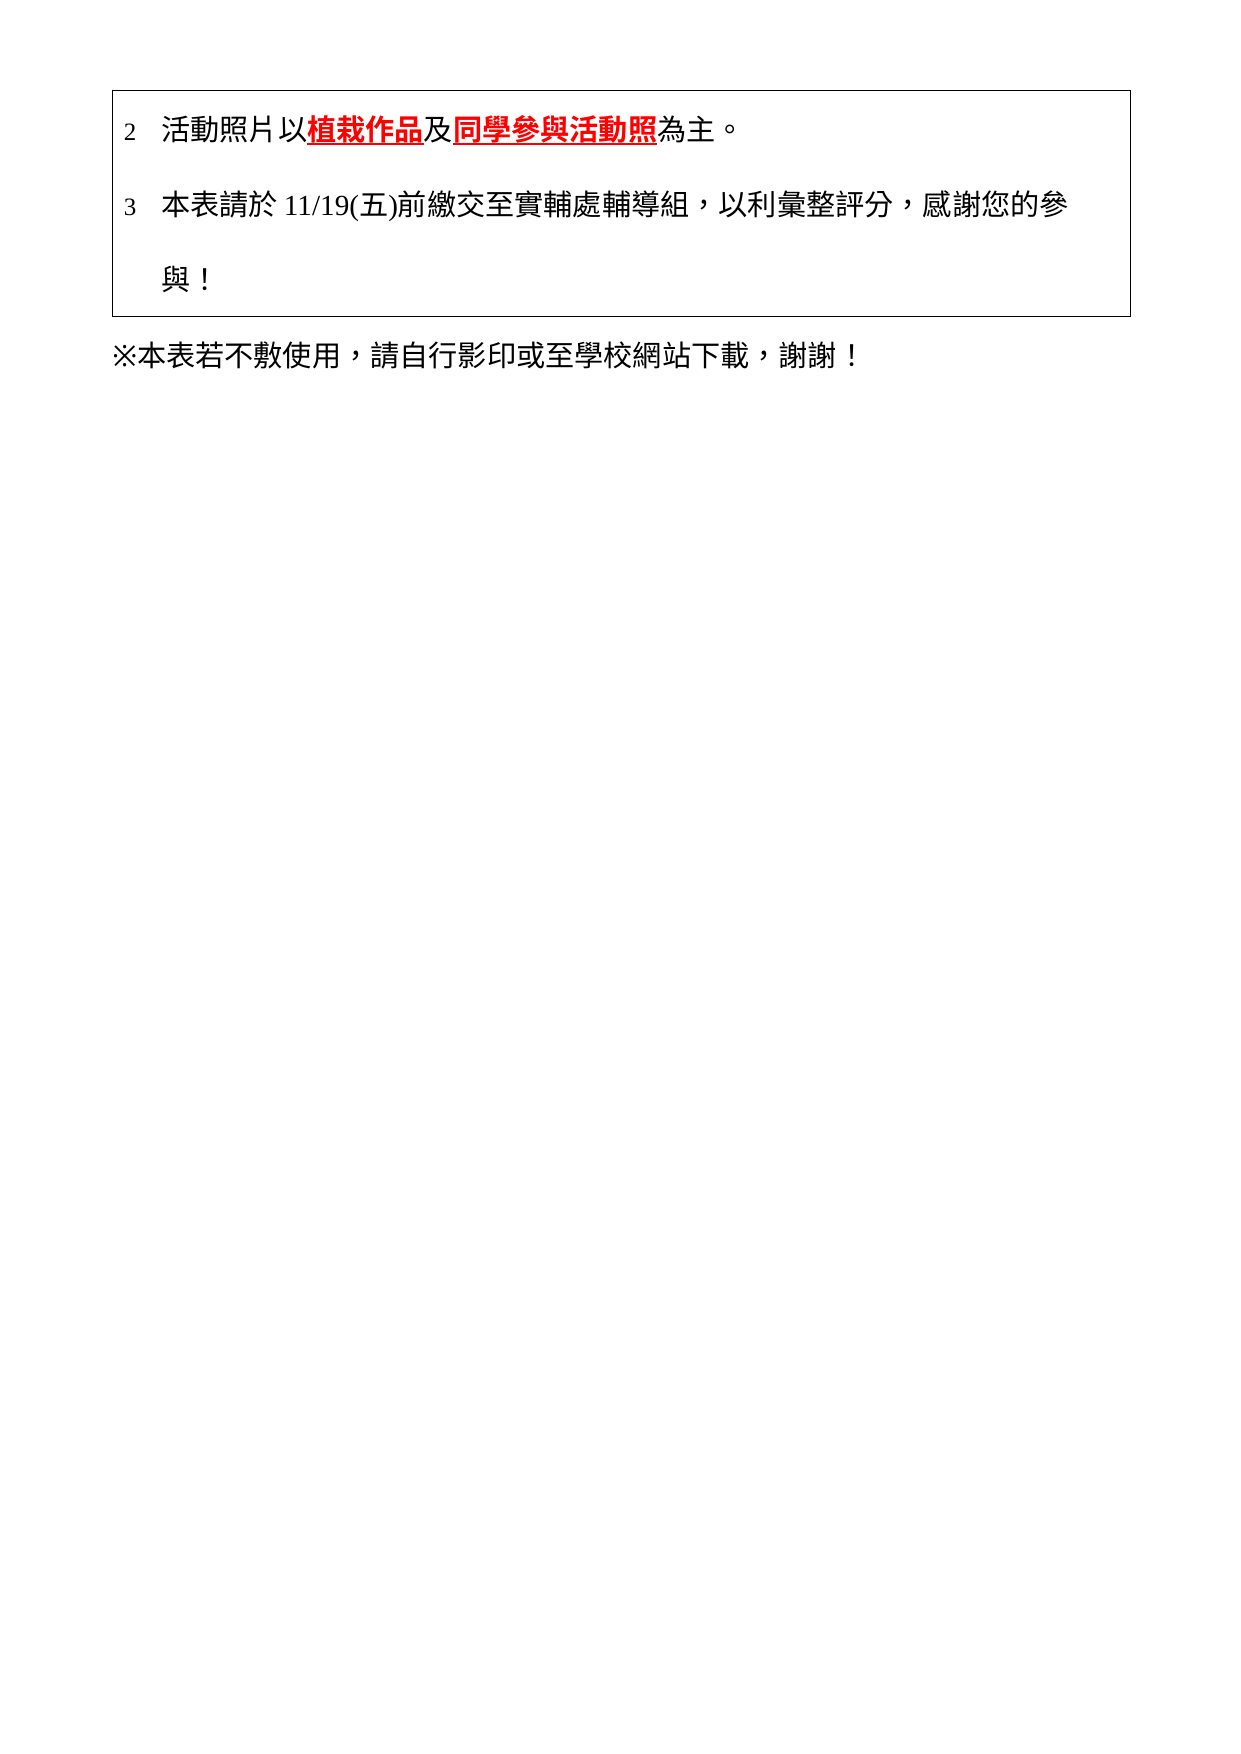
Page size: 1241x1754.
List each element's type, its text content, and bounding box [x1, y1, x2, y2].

text ※本表若不敷使用，請自行影印或至學校網站下載，謝謝！ [112, 317, 1125, 392]
table_cell 每參與一項活動項目即需繳交該項目記錄表。 活動照片以植栽作品及同學參與活動照為主。 本表請於11/19(五)前繳交至實輔處輔導組，以利彙整評分，感謝您的參與！ [113, 91, 1130, 316]
